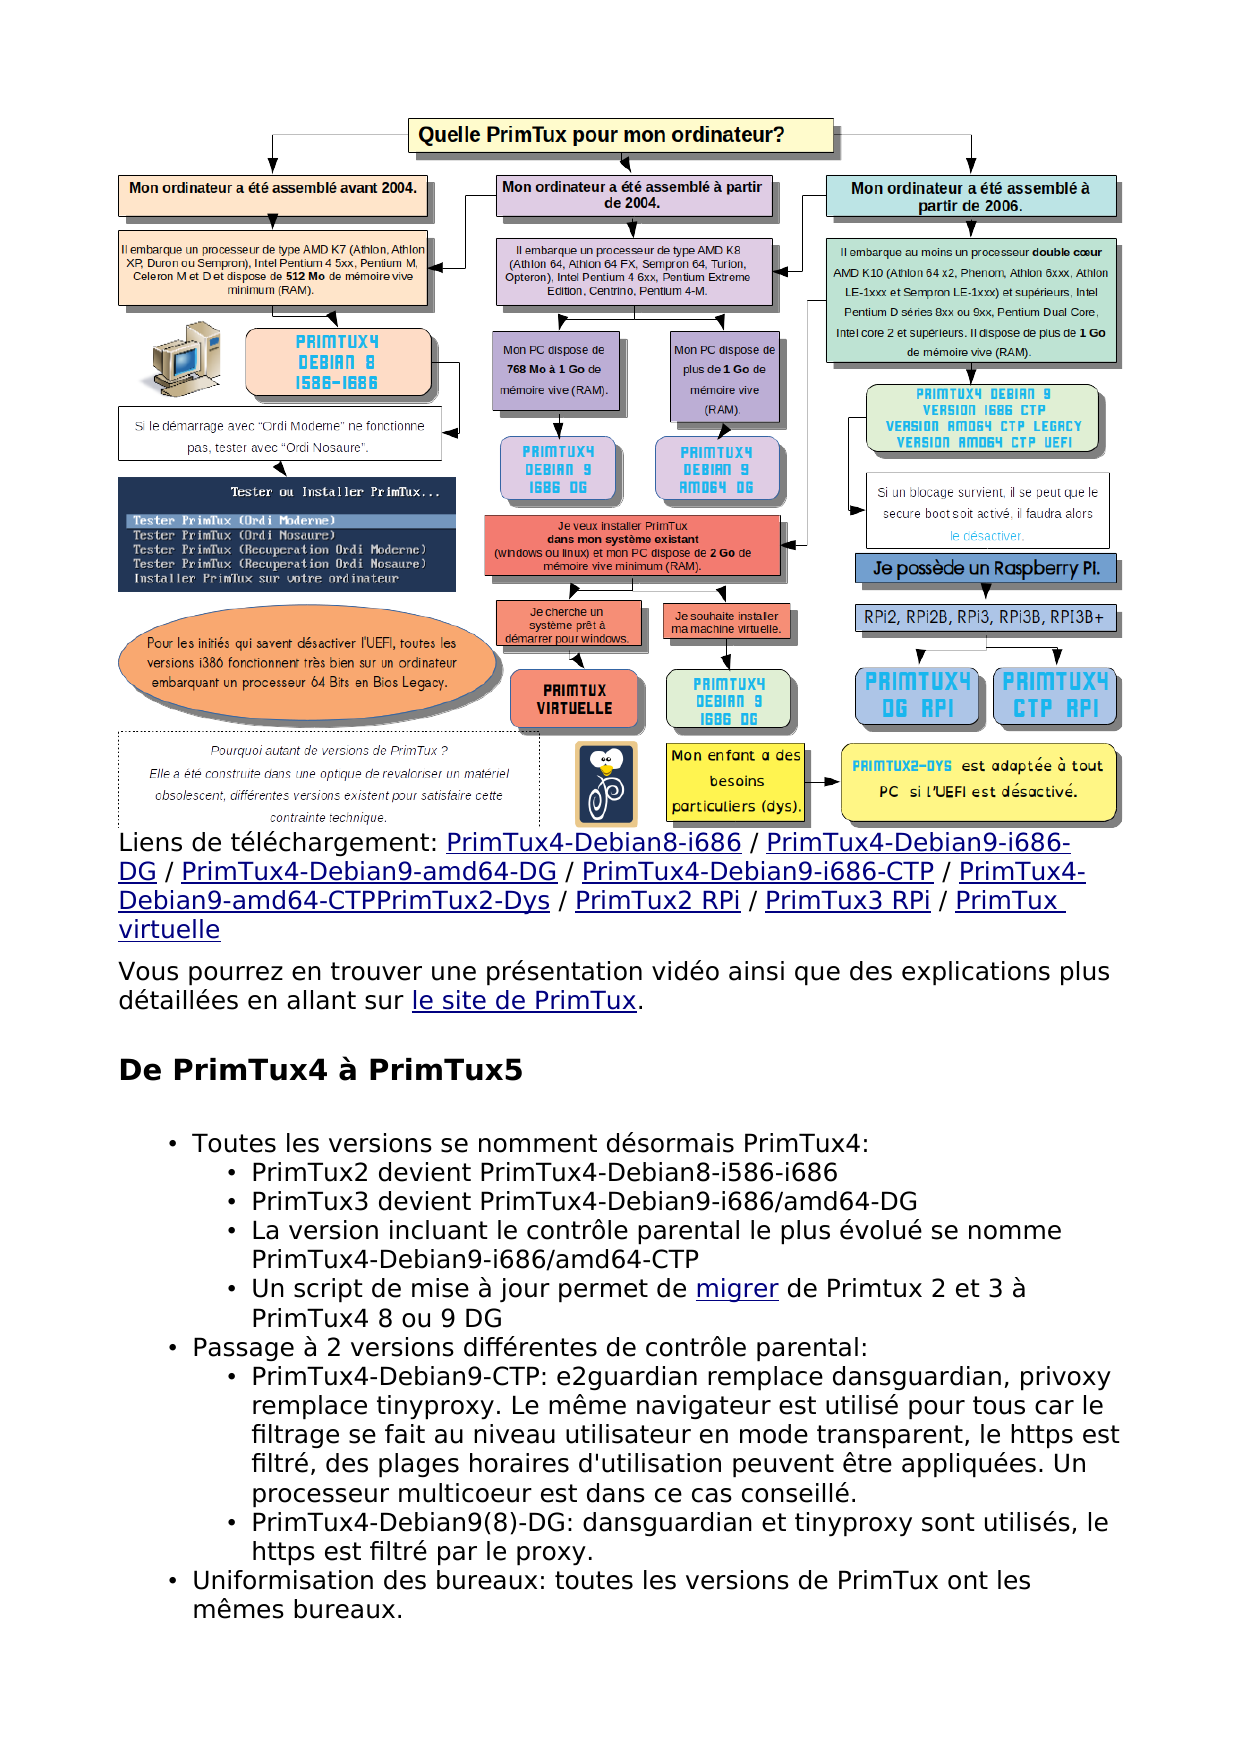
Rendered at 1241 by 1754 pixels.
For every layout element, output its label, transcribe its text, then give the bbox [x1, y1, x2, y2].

text Vous pourrez en trouver une présentation vidéo ainsi que des explications plus détaillées en allant sur le site de PrimTux. [118, 957, 1122, 1015]
list Toutes les versions se nomment désormais PrimTux4: [177, 1129, 1122, 1158]
list PrimTux4-Debian9(8)-DG: dansguardian et tinyproxy sont utilisés, le https est filtré par le proxy. [236, 1508, 1122, 1566]
list Passage à 2 versions différentes de contrôle parental: [177, 1333, 1122, 1362]
list Un script de mise à jour permet de migrer de Primtux 2 et 3 à PrimTux4 8 ou 9 DG [236, 1275, 1122, 1333]
list PrimTux3 devient PrimTux4-Debian9-i686/amd64-DG [236, 1187, 1122, 1216]
list La version incluant le contrôle parental le plus évolué se nomme PrimTux4-Debian9-i686/amd64-CTP [236, 1216, 1122, 1275]
subtitle De PrimTux4 à PrimTux5 [118, 1053, 1122, 1087]
text Liens de téléchargement: PrimTux4-Debian8-i686 / PrimTux4-Debian9-i686-DG / PrimTux4-Debian9-amd64-DG / PrimTux4-Debian9-i686-CTP / PrimTux4-Debian9-amd64-CTPPrimTux2-Dys / PrimTux2 RPi / PrimTux3 RPi / PrimTux virtuelle [118, 828, 1122, 944]
list Uniformisation des bureaux: toutes les versions de PrimTux ont les mêmes bureaux. [177, 1566, 1122, 1625]
list PrimTux4-Debian9-CTP: e2guardian remplace dansguardian, privoxy remplace tinyproxy. Le même navigateur est utilisé pour tous car le filtrage se fait au niveau utilisateur en mode transparent, le https est filtré, des plages horaires d'utilisation peuvent être appliquées. Un processeur multicoeur est dans ce cas conseillé. [236, 1362, 1122, 1508]
list PrimTux2 devient PrimTux4-Debian8-i586-i686 [236, 1158, 1122, 1187]
picture [118, 118, 1123, 828]
